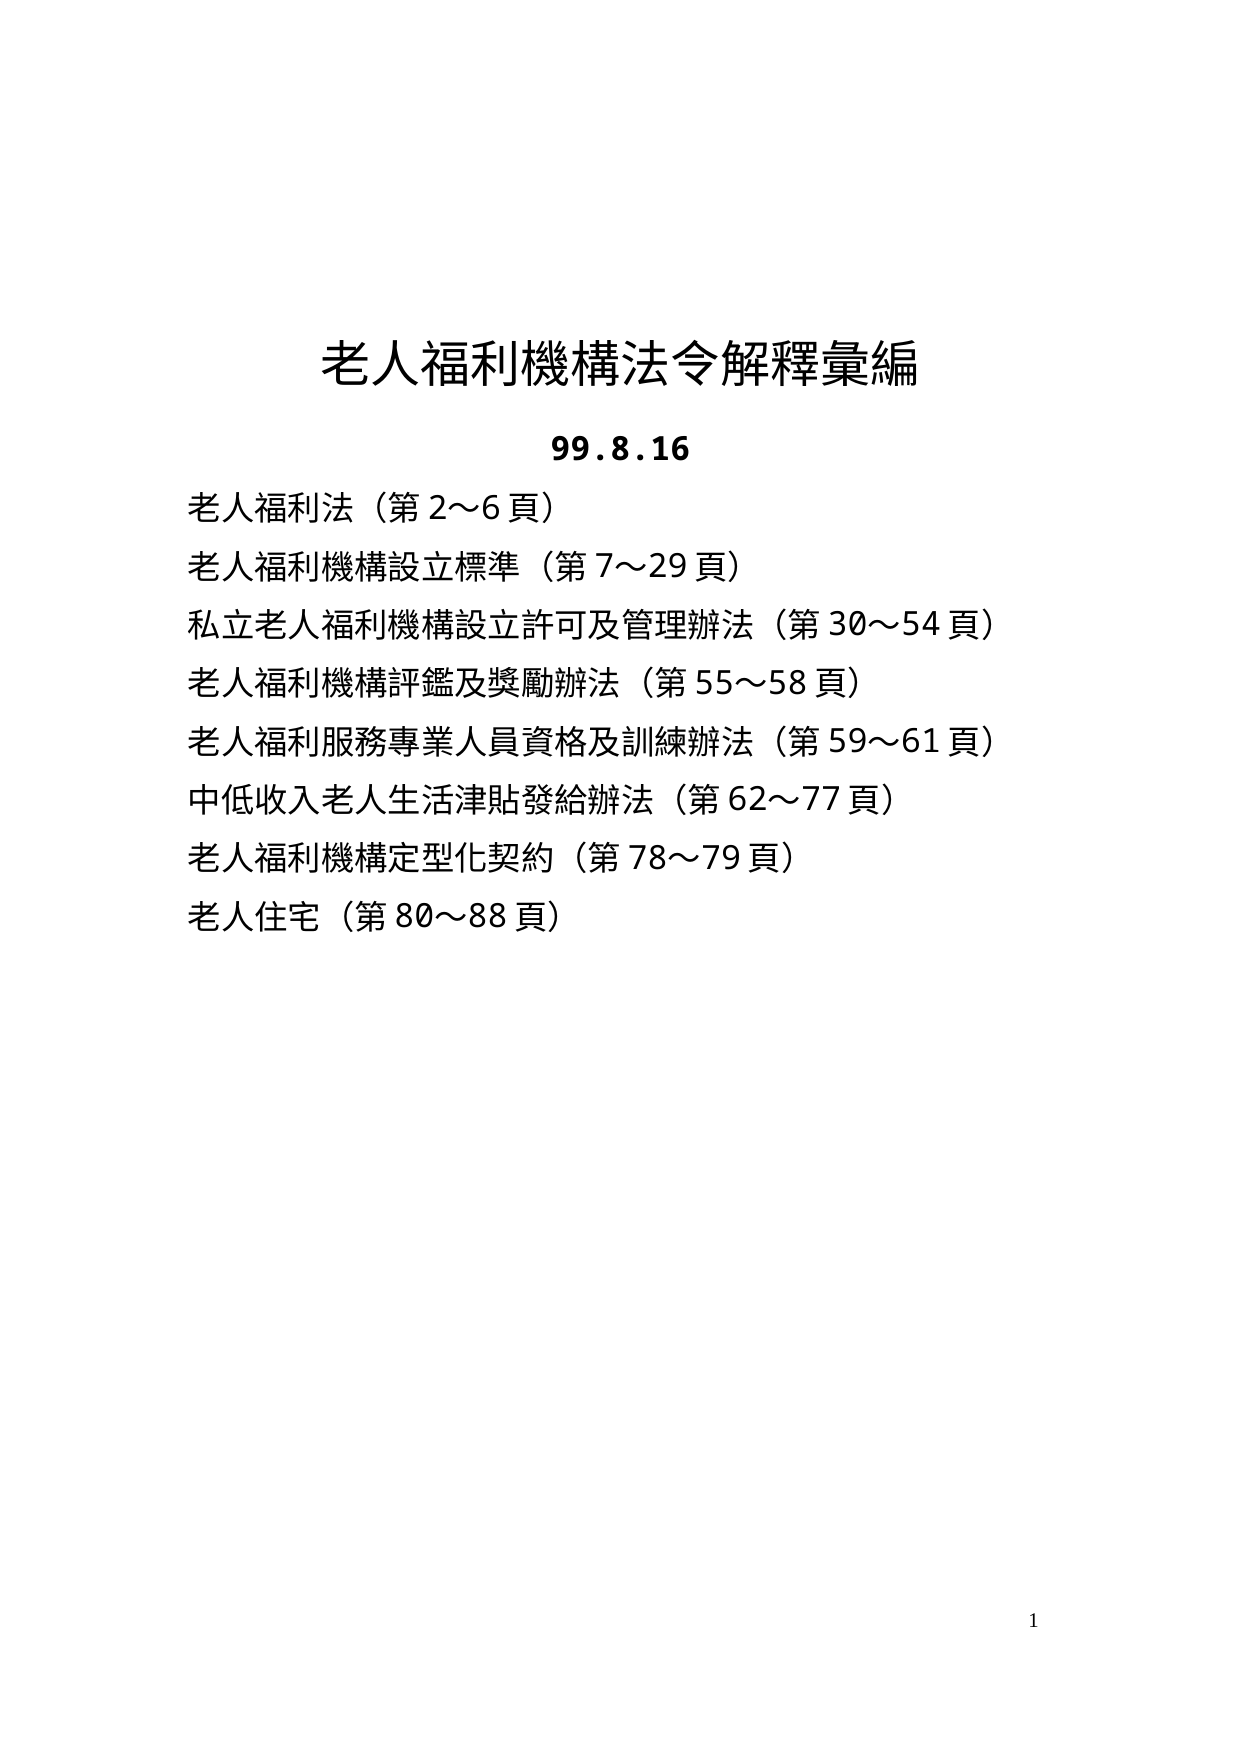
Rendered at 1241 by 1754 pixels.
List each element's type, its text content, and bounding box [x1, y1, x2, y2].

text 老人住宅（第80～88頁） [187, 875, 1053, 933]
text 老人福利機構設立標準（第7～29頁） [187, 525, 1053, 583]
text 老人福利機構法令解釋彙編 [187, 292, 1053, 408]
text 99.8.16 [187, 408, 1053, 467]
text 老人福利法（第2～6頁） [187, 467, 1053, 525]
text 私立老人福利機構設立許可及管理辦法（第30～54頁） [187, 583, 1053, 642]
text 中低收入老人生活津貼發給辦法（第62～77頁） [187, 758, 1053, 817]
text 老人福利機構評鑑及獎勵辦法（第55～58頁） [187, 642, 1053, 700]
text 老人福利服務專業人員資格及訓練辦法（第59～61頁） [187, 700, 1053, 758]
text 老人福利機構定型化契約（第78～79頁） [187, 817, 1053, 875]
